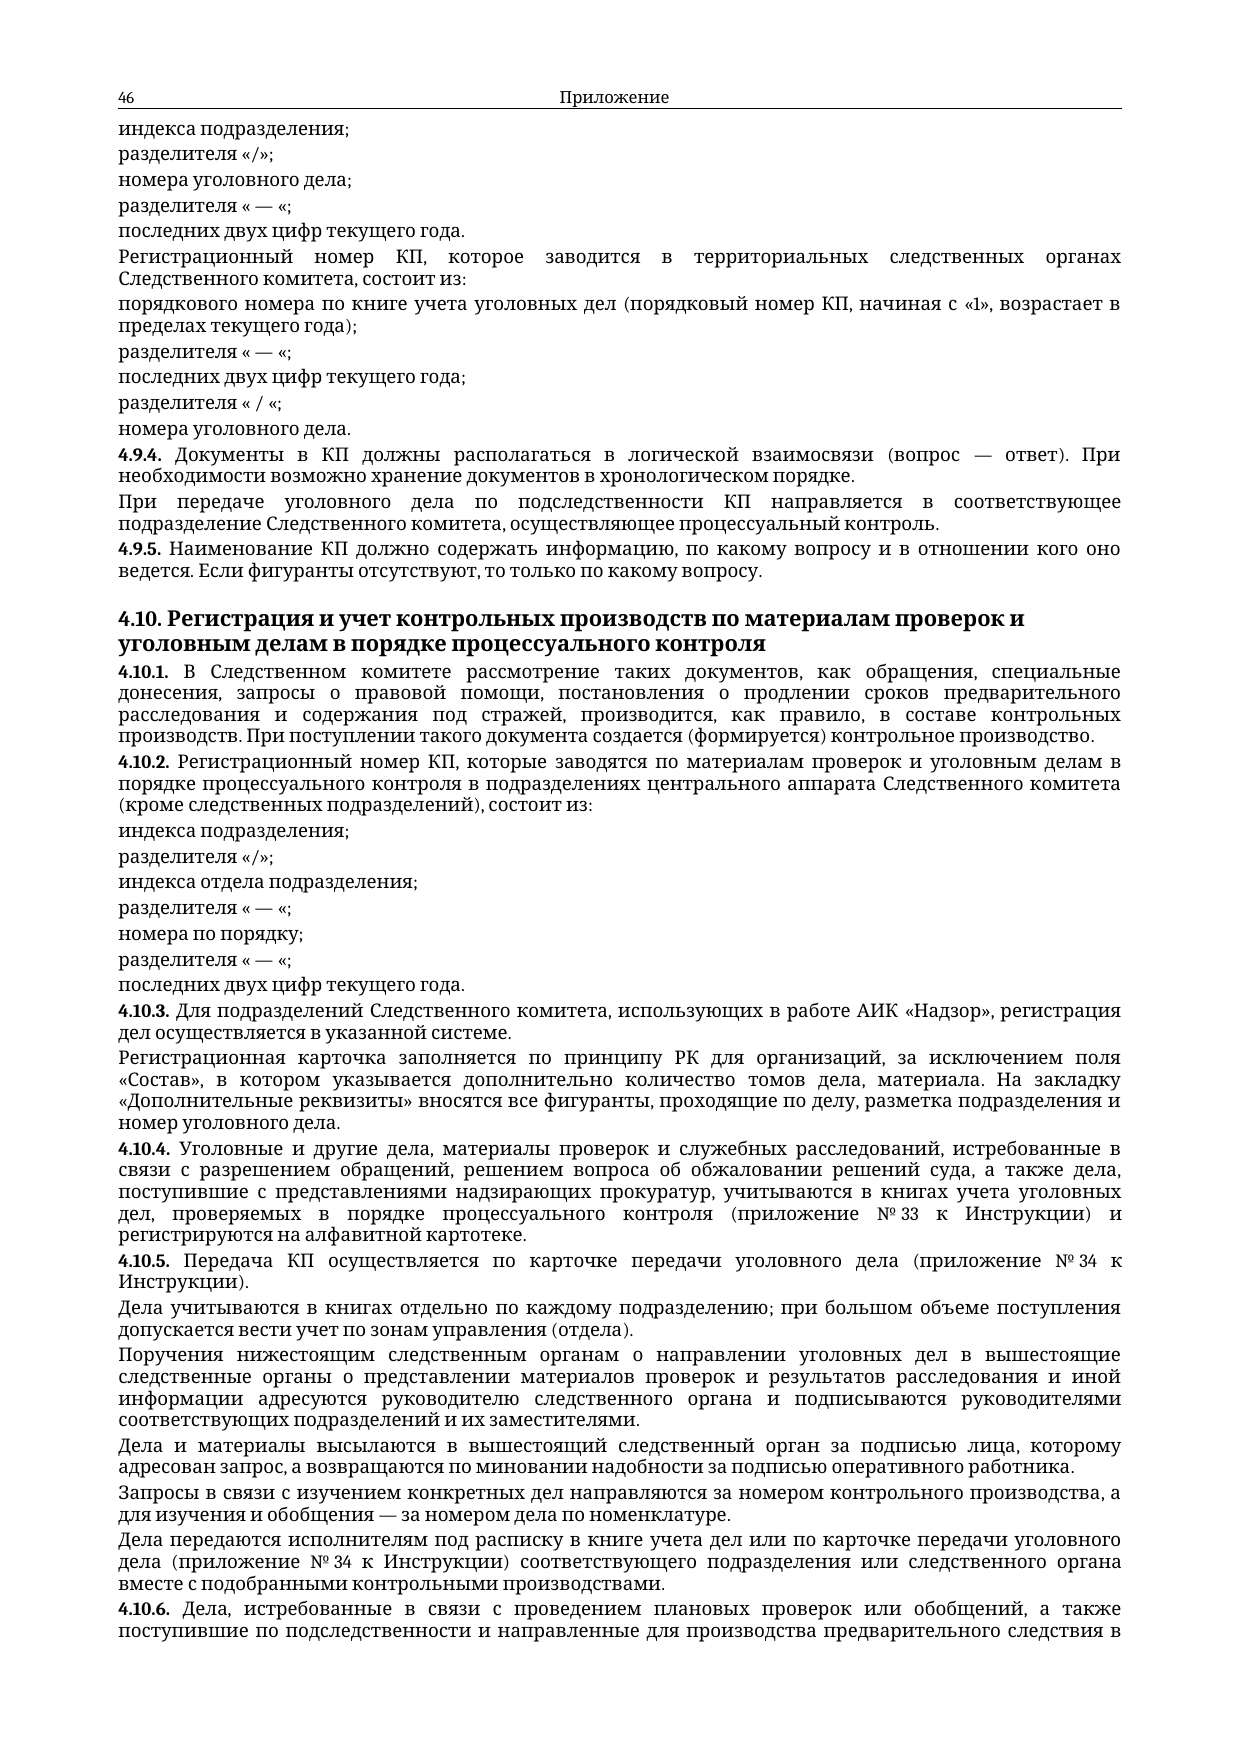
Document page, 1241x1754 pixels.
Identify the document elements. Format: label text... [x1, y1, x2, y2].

text 4.10.5. Передача КП осуществляется по карточке передачи уголовного дела (приложение № 34 к Инструкции). [118, 1250, 1122, 1293]
text последних двух цифр текущего года; [118, 367, 1122, 388]
text последних двух цифр текущего года. [118, 975, 1122, 996]
text порядкового номера по книге учета уголовных дел (порядковый номер КП, начиная с «1», возрастает в пределах текущего года); [118, 294, 1122, 337]
text Поручения нижестоящим следственным органам о направлении уголовных дел в вышестоящие следственные органы о представлении материалов проверок и результатов расследования и иной информации адресуются руководителю следственного органа и подписываются руководителями соответствующих подразделений и их заместителями. [118, 1345, 1122, 1431]
text разделителя « — «; [118, 949, 1122, 971]
text разделителя « / «; [118, 393, 1122, 414]
text Регистрационная карточка заполняется по принципу РК для организаций, за исключением поля «Состав», в котором указывается дополнительно количество томов дела, материала. На закладку «Дополнительные реквизиты» вносятся все фигуранты, проходящие по делу, разметка подразделения и номер уголовного дела. [118, 1048, 1122, 1134]
text 4.10.2. Регистрационный номер КП, которые заводятся по материалам проверок и уголовным делам в порядке процессуального контроля в подразделениях центрального аппарата Следственного комитета (кроме следственных подразделений), состоит из: [118, 752, 1122, 816]
text 4.10.1. В Следственном комитете рассмотрение таких документов, как обращения, специальные донесения, запросы о правовой помощи, постановления о продлении сроков предварительного расследования и содержания под стражей, производится, как правило, в составе контрольных производств. При поступлении такого документа создается (формируется) контрольное производство. [118, 661, 1122, 747]
text 4.10.3. Для подразделений Следственного комитета, использующих в работе АИК «Надзор», регистрация дел осуществляется в указанной системе. [118, 1001, 1122, 1044]
text номера уголовного дела; [118, 169, 1122, 191]
subtitle 4.10. Регистрация и учет контрольных производств по материалам проверок и уголовным делам в порядке процессуального контроля [118, 607, 1122, 657]
text номера уголовного дела. [118, 418, 1122, 440]
text разделителя «/»; [118, 846, 1122, 868]
text 4.10.6. Дела, истребованные в связи с проведением плановых проверок или обобщений, а также поступившие по подследственности и направленные для производства предварительного следствия в [118, 1599, 1122, 1642]
text индекса подразделения; [118, 118, 1122, 139]
text 4.9.5. Наименование КП должно содержать информацию, по какому вопросу и в отношении кого оно ведется. Если фигуранты отсутствуют, то только по какому вопросу. [118, 539, 1122, 582]
text индекса подразделения; [118, 821, 1122, 842]
text последних двух цифр текущего года. [118, 221, 1122, 242]
text индекса отдела подразделения; [118, 872, 1122, 893]
text Дела передаются исполнителям под расписку в книге учета дел или по карточке передачи уголовного дела (приложение № 34 к Инструкции) соответствующего подразделения или следственного органа вместе с подобранными контрольными производствами. [118, 1530, 1122, 1594]
text Запросы в связи с изучением конкретных дел направляются за номером контрольного производства, а для изучения и обобщения — за номером дела по номенклатуре. [118, 1483, 1122, 1526]
text номера по порядку; [118, 923, 1122, 945]
text Дела учитываются в книгах отдельно по каждому подразделению; при большом объеме поступления допускается вести учет по зонам управления (отдела). [118, 1298, 1122, 1341]
text При передаче уголовного дела по подследственности КП направляется в соответствующее подразделение Следственного комитета, осуществляющее процессуальный контроль. [118, 491, 1122, 534]
text разделителя « — «; [118, 195, 1122, 217]
text Дела и материалы высылаются в вышестоящий следственный орган за подписью лица, которому адресован запрос, а возвращаются по миновании надобности за подписью оперативного работника. [118, 1435, 1122, 1478]
text разделителя «/»; [118, 144, 1122, 165]
text 4.9.4. Документы в КП должны располагаться в логической взаимосвязи (вопрос — ответ). При необходимости возможно хранение документов в хронологическом порядке. [118, 444, 1122, 487]
text Регистрационный номер КП, которое заводится в территориальных следственных органах Следственного комитета, состоит из: [118, 247, 1122, 290]
text 4.10.4. Уголовные и другие дела, материалы проверок и служебных расследований, истребованные в связи с разрешением обращений, решением вопроса об обжаловании решений суда, а также дела, поступившие с представлениями надзирающих прокуратур, учитываются в книгах учета уголовных дел, проверяемых в порядке процессуального контроля (приложение № 33 к Инструкции) и регистрируются на алфавитной картотеке. [118, 1138, 1122, 1246]
text разделителя « — «; [118, 898, 1122, 919]
text разделителя « — «; [118, 341, 1122, 363]
